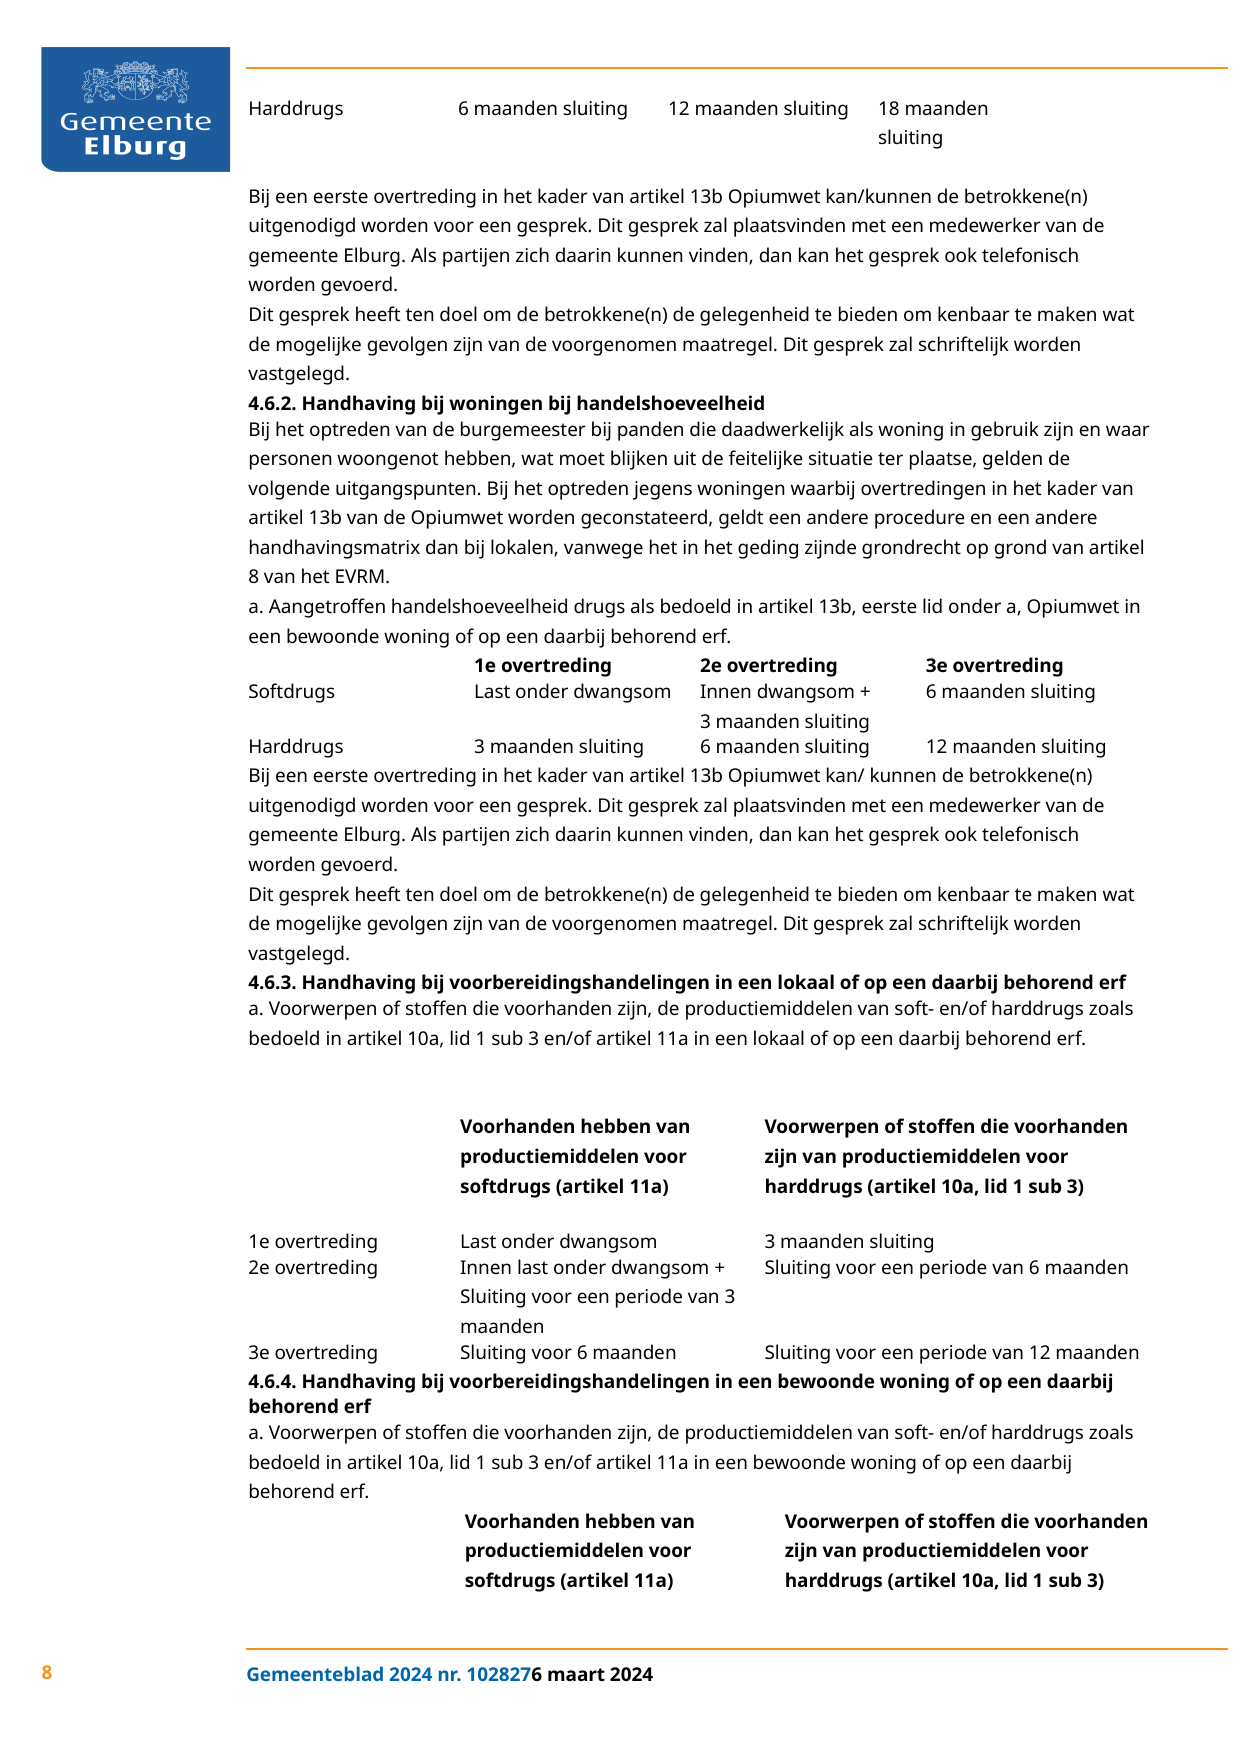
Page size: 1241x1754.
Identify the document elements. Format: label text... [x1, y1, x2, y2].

text Bij het optreden van de burgemeester bij panden die daadwerkelijk als woning in gebruik zijn en waar personen woongenot hebben, wat moet blijken uit de feitelijke situatie ter plaatse, gelden de volgende uitgangspunten. Bij het optreden jegens woningen waarbij overtredingen in het kader van artikel 13b van de Opiumwet worden geconstateerd, geldt een andere procedure en een andere handhavingsmatrix dan bij lokalen, vanwege het in het geding zijnde grondrecht op grond van artikel 8 van het EVRM. [248, 416, 1152, 589]
table_cell 12 maanden sluiting [668, 95, 878, 150]
table_cell Innen last onder dwangsom + Sluiting voor een periode van 3 maanden [460, 1254, 764, 1339]
table_header 3e overtreding [926, 653, 1152, 678]
table_cell 6 maanden sluiting [700, 734, 926, 759]
table_cell 18 maanden sluiting [878, 95, 1152, 150]
table_cell Sluiting voor een periode van 6 maanden [764, 1254, 1152, 1339]
table_header [248, 1508, 464, 1593]
text a. Voorwerpen of stoffen die voorhanden zijn, de productiemiddelen van soft- en/of harddrugs zoals bedoeld in artikel 10a, lid 1 sub 3 en/of artikel 11a in een lokaal of op een daarbij behorend erf. [248, 995, 1152, 1051]
table_cell 3e overtreding [248, 1339, 460, 1364]
table_header Voorwerpen of stoffen die voorhanden zijn van productiemiddelen voor harddrugs (artikel 10a, lid 1 sub 3) [764, 1114, 1152, 1228]
table_header 1e overtreding [474, 653, 700, 678]
table_cell Sluiting voor een periode van 12 maanden [764, 1339, 1152, 1364]
table_header Voorhanden hebben van productiemiddelen voor softdrugs (artikel 11a) [465, 1508, 784, 1593]
text Bij een eerste overtreding in het kader van artikel 13b Opiumwet kan/kunnen de betrokkene(n) uitgenodigd worden voor een gesprek. Dit gesprek zal plaatsvinden met een medewerker van de gemeente Elburg. Als partijen zich daarin kunnen vinden, dan kan het gesprek ook telefonisch worden gevoerd. [248, 183, 1152, 297]
table_header [248, 653, 474, 678]
text a. Voorwerpen of stoffen die voorhanden zijn, de productiemiddelen van soft- en/of harddrugs zoals bedoeld in artikel 10a, lid 1 sub 3 en/of artikel 11a in een bewoonde woning of op een daarbij behorend erf. [248, 1419, 1152, 1504]
table_cell 3 maanden sluiting [474, 734, 700, 759]
table_cell Harddrugs [248, 734, 474, 759]
text Bij een eerste overtreding in het kader van artikel 13b Opiumwet kan/ kunnen de betrokkene(n) uitgenodigd worden voor een gesprek. Dit gesprek zal plaatsvinden met een medewerker van de gemeente Elburg. Als partijen zich daarin kunnen vinden, dan kan het gesprek ook telefonisch worden gevoerd. [248, 762, 1152, 877]
table_cell 3 maanden sluiting [764, 1228, 1152, 1254]
text Dit gesprek heeft ten doel om de betrokkene(n) de gelegenheid te bieden om kenbaar te maken wat de mogelijke gevolgen zijn van de voorgenomen maatregel. Dit gesprek zal schriftelijk worden vastgelegd. [248, 881, 1152, 966]
table_cell Softdrugs [248, 678, 474, 733]
picture [41, 47, 231, 172]
table_cell 12 maanden sluiting [926, 734, 1152, 759]
table_cell Last onder dwangsom [460, 1228, 764, 1254]
text 4.6.2. Handhaving bij woningen bij handelshoeveelheid [248, 390, 1152, 416]
table_cell Sluiting voor 6 maanden [460, 1339, 764, 1364]
text a. Aangetroffen handelshoeveelheid drugs als bedoeld in artikel 13b, eerste lid onder a, Opiumwet in een bewoonde woning of op een daarbij behorend erf. [248, 593, 1152, 648]
text 4.6.3. Handhaving bij voorbereidingshandelingen in een lokaal of op een daarbij behorend erf [248, 969, 1152, 995]
text Dit gesprek heeft ten doel om de betrokkene(n) de gelegenheid te bieden om kenbaar te maken wat de mogelijke gevolgen zijn van de voorgenomen maatregel. Dit gesprek zal schriftelijk worden vastgelegd. [248, 301, 1152, 386]
table_cell 6 maanden sluiting [926, 678, 1152, 733]
text 4.6.4. Handhaving bij voorbereidingshandelingen in een bewoonde woning of op een daarbij behorend erf [248, 1368, 1152, 1419]
table_header Voorwerpen of stoffen die voorhanden zijn van productiemiddelen voor harddrugs (artikel 10a, lid 1 sub 3) [785, 1508, 1152, 1593]
table_cell 1e overtreding [248, 1228, 460, 1254]
table_header Voorhanden hebben van productiemiddelen voor softdrugs (artikel 11a) [460, 1114, 764, 1228]
table_header [248, 1114, 460, 1228]
table_cell Innen dwangsom + 3 maanden sluiting [700, 678, 926, 733]
table_cell Last onder dwangsom [474, 678, 700, 733]
table_cell 6 maanden sluiting [458, 95, 668, 150]
table_cell Harddrugs [248, 95, 458, 150]
table_header 2e overtreding [700, 653, 926, 678]
table_cell 2e overtreding [248, 1254, 460, 1339]
